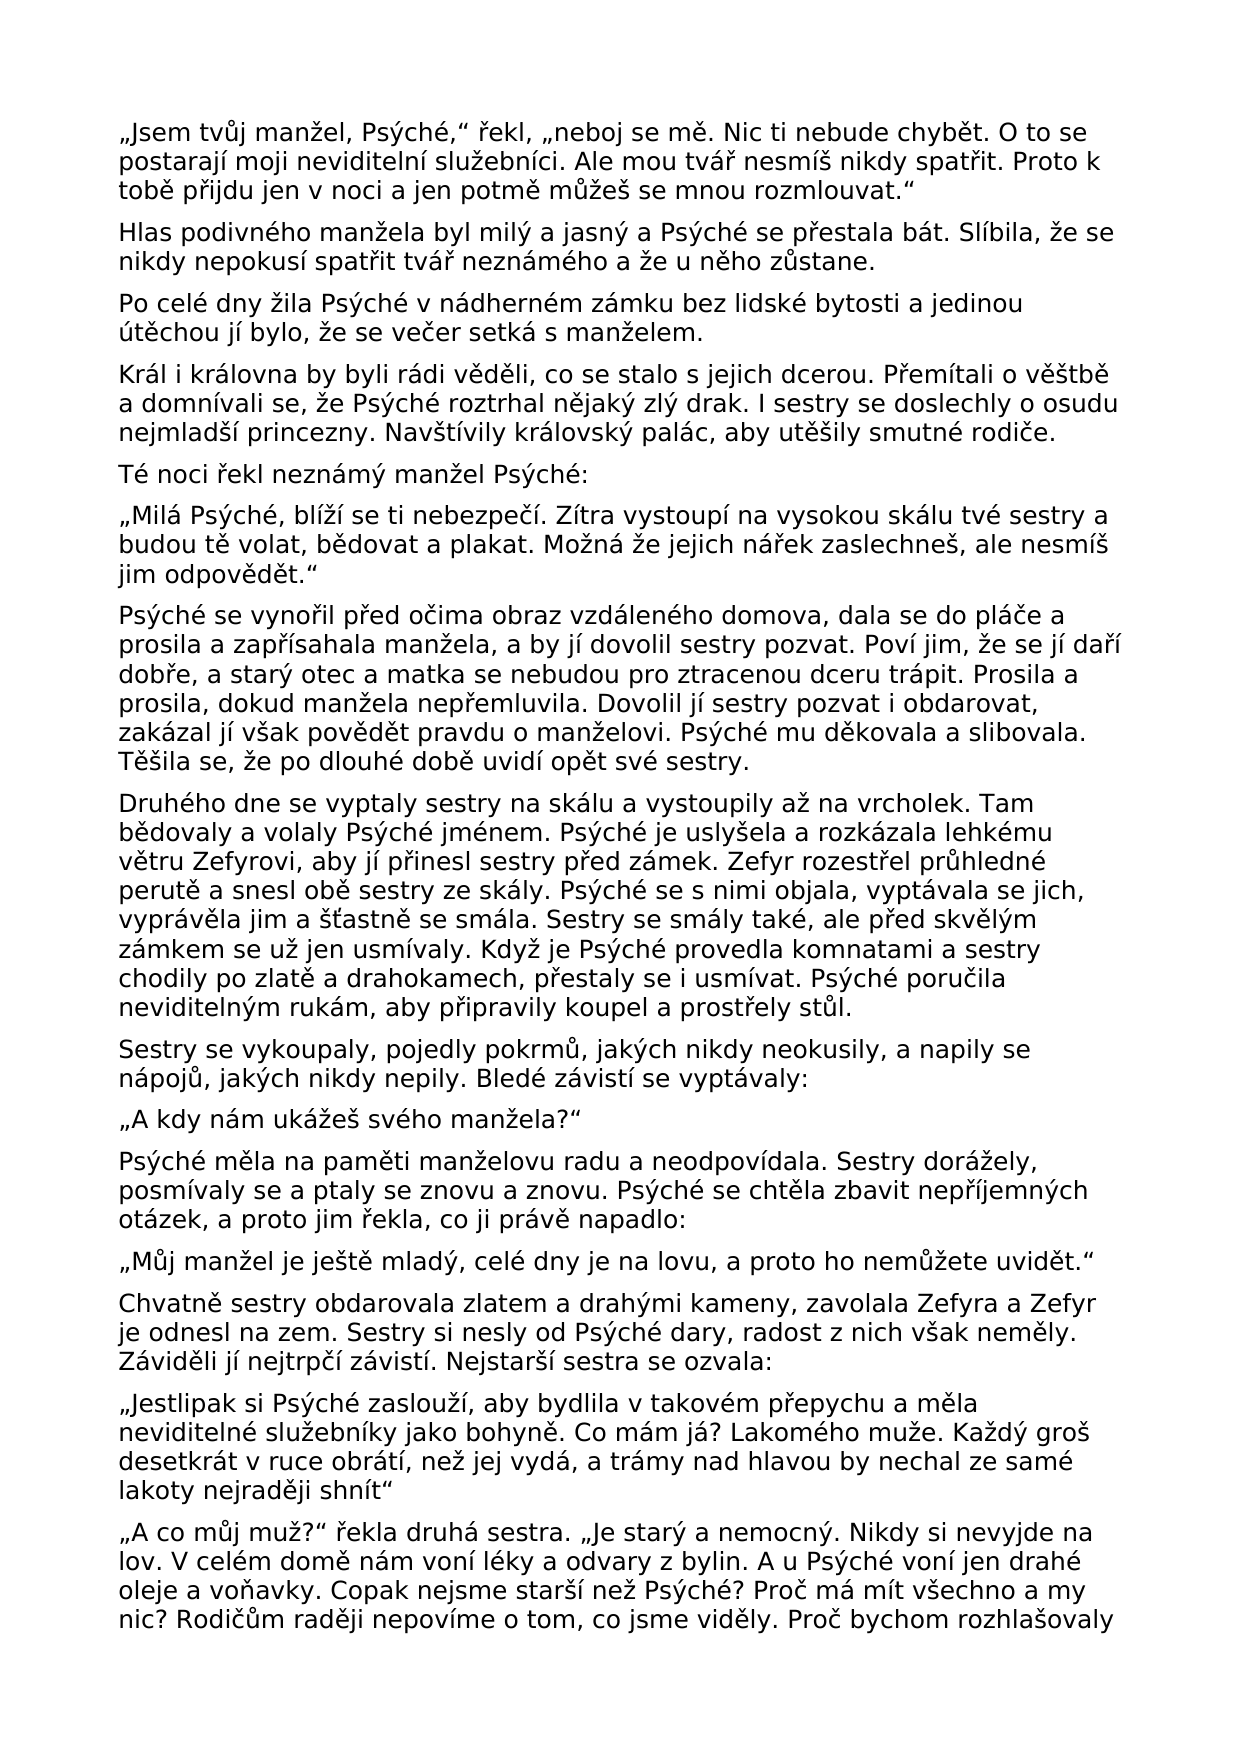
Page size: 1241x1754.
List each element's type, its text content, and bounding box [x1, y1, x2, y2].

text Král i královna by byli rádi věděli, co se stalo s jejich dcerou. Přemítali o věštbě a domnívali se, že Psýché roztrhal nějaký zlý drak. I sestry se doslechly o osudu nejmladší princezny. Navštívily královský palác, aby utěšily smutné rodiče. [118, 360, 1122, 447]
text „Jsem tvůj manžel, Psýché,“ řekl, „neboj se mě. Nic ti nebude chybět. O to se postarají moji neviditelní služebníci. Ale mou tvář nesmíš nikdy spatřit. Proto k tobě přijdu jen v noci a jen potmě můžeš se mnou rozmlouvat.“ [118, 118, 1122, 206]
text Té noci řekl neznámý manžel Psýché: [118, 460, 1122, 489]
text Psýché měla na paměti manželovu radu a neodpovídala. Sestry dorážely, posmívaly se a ptaly se znovu a znovu. Psýché se chtěla zbavit nepříjemných otázek, a proto jim řekla, co ji právě napadlo: [118, 1147, 1122, 1235]
text „A co můj muž?“ řekla druhá sestra. „Je starý a nemocný. Nikdy si nevyjde na lov. V celém domě nám voní léky a odvary z bylin. A u Psýché voní jen drahé oleje a voňavky. Copak nejsme starší než Psýché? Proč má mít všechno a my nic? Rodičům raději nepovíme o tom, co jsme viděly. Proč bychom rozhlašovaly [118, 1518, 1122, 1635]
text „Jestlipak si Psýché zaslouží, aby bydlila v takovém přepychu a měla neviditelné služebníky jako bohyně. Co mám já? Lakomého muže. Každý groš desetkrát v ruce obrátí, než jej vydá, a trámy nad hlavou by nechal ze samé lakoty nejraději shnít“ [118, 1389, 1122, 1506]
text Po celé dny žila Psýché v nádherném zámku bez lidské bytosti a jedinou útěchou jí bylo, že se večer setká s manželem. [118, 289, 1122, 347]
text Sestry se vykoupaly, pojedly pokrmů, jakých nikdy neokusily, a napily se nápojů, jakých nikdy nepily. Bledé závistí se vyptávaly: [118, 1035, 1122, 1093]
text „A kdy nám ukážeš svého manžela?“ [118, 1106, 1122, 1135]
text „Můj manžel je ještě mladý, celé dny je na lovu, a proto ho nemůžete uvidět.“ [118, 1247, 1122, 1276]
text „Milá Psýché, blíží se ti nebezpečí. Zítra vystoupí na vysokou skálu tvé sestry a budou tě volat, bědovat a plakat. Možná že jejich nářek zaslechneš, ale nesmíš jim odpovědět.“ [118, 501, 1122, 589]
text Psýché se vynořil před očima obraz vzdáleného domova, dala se do pláče a prosila a zapřísahala manžela, a by jí dovolil sestry pozvat. Poví jim, že se jí daří dobře, a starý otec a matka se nebudou pro ztracenou dceru trápit. Prosila a prosila, dokud manžela nepřemluvila. Dovolil jí sestry pozvat i obdarovat, zakázal jí však povědět pravdu o manželovi. Psýché mu děkovala a slibovala. Těšila se, že po dlouhé době uvidí opět své sestry. [118, 601, 1122, 776]
text Chvatně sestry obdarovala zlatem a drahými kameny, zavolala Zefyra a Zefyr je odnesl na zem. Sestry si nesly od Psýché dary, radost z nich však neměly. Záviděli jí nejtrpčí závistí. Nejstarší sestra se ozvala: [118, 1289, 1122, 1376]
text Druhého dne se vyptaly sestry na skálu a vystoupily až na vrcholek. Tam bědovaly a volaly Psýché jménem. Psýché je uslyšela a rozkázala lehkému větru Zefyrovi, aby jí přinesl sestry před zámek. Zefyr rozestřel průhledné perutě a snesl obě sestry ze skály. Psýché se s nimi objala, vyptávala se jich, vyprávěla jim a šťastně se smála. Sestry se smály také, ale před skvělým zámkem se už jen usmívaly. Když je Psýché provedla komnatami a sestry chodily po zlatě a drahokamech, přestaly se i usmívat. Psýché poručila neviditelným rukám, aby připravily koupel a prostřely stůl. [118, 789, 1122, 1022]
text Hlas podivného manžela byl milý a jasný a Psýché se přestala bát. Slíbila, že se nikdy nepokusí spatřit tvář neznámého a že u něho zůstane. [118, 218, 1122, 276]
